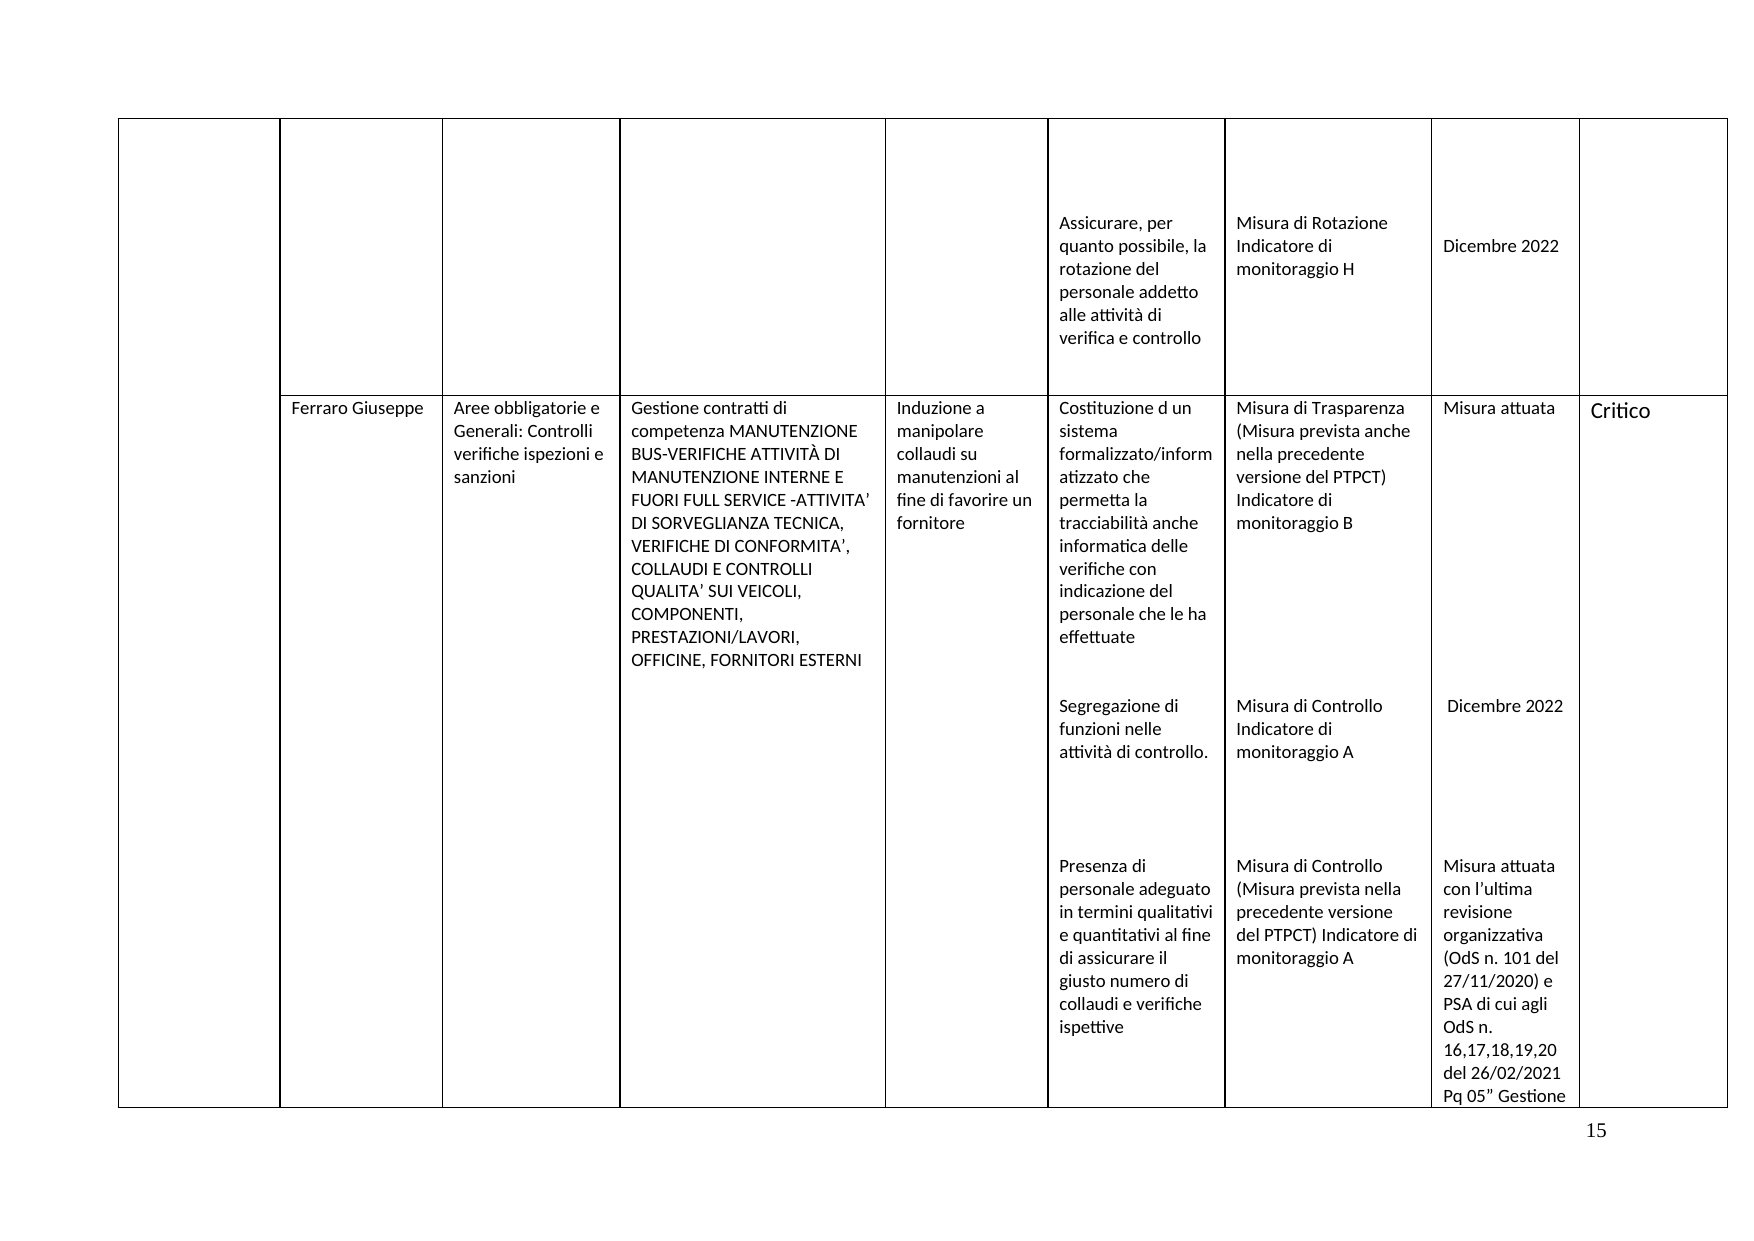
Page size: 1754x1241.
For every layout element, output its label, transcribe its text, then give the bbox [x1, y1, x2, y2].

table_cell Critico [1580, 396, 1727, 1107]
table_cell Induzione a manipolare collaudi su manutenzioni al fine di favorire un fornitore [886, 396, 1047, 1107]
table_cell Dicembre 2022 [1432, 119, 1579, 395]
table_cell Costituzione d un sistema formalizzato/informatizzato che permetta la tracciabilità anche informatica delle verifiche con indicazione del personale che le ha effettuate Segregazione di funzioni nelle attività di controllo. Presenza di personale adeguato in termini qualitativi e quantitativi al fine di assicurare il giusto numero di collaudi e verifiche ispettive [1049, 396, 1224, 1107]
table_cell [281, 119, 442, 395]
table_cell Gestione contratti di competenza MANUTENZIONE BUS-VERIFICHE ATTIVITÀ DI MANUTENZIONE INTERNE E FUORI FULL SERVICE -ATTIVITA’ DI SORVEGLIANZA TECNICA, VERIFICHE DI CONFORMITA’, COLLAUDI E CONTROLLI QUALITA’ SUI VEICOLI, COMPONENTI, PRESTAZIONI/LAVORI, OFFICINE, FORNITORI ESTERNI [621, 396, 885, 1107]
table_cell Misura attuata Dicembre 2022 Misura attuata con l’ultima revisione organizzativa (OdS n. 101 del 27/11/2020) e PSA di cui agli OdS n. 16,17,18,19,20 del 26/02/2021 Pq 05” Gestione [1432, 396, 1579, 1107]
table_cell [119, 119, 279, 1107]
table_cell Misura di Trasparenza (Misura prevista anche nella precedente versione del PTPCT) Indicatore di monitoraggio B Misura di Controllo Indicatore di monitoraggio A Misura di Controllo (Misura prevista nella precedente versione del PTPCT) Indicatore di monitoraggio A [1226, 396, 1431, 1107]
table_cell [1580, 119, 1727, 395]
table_cell Misura di Rotazione Indicatore di monitoraggio H [1226, 119, 1431, 395]
table_cell Assicurare, per quanto possibile, la rotazione del personale addetto alle attività di verifica e controllo [1049, 119, 1224, 395]
table_cell Aree obbligatorie e Generali: Controlli verifiche ispezioni e sanzioni [443, 396, 619, 1107]
table_cell [621, 119, 885, 395]
table_cell [886, 119, 1047, 395]
table_cell [443, 119, 619, 395]
table_cell Ferraro Giuseppe [281, 396, 442, 1107]
